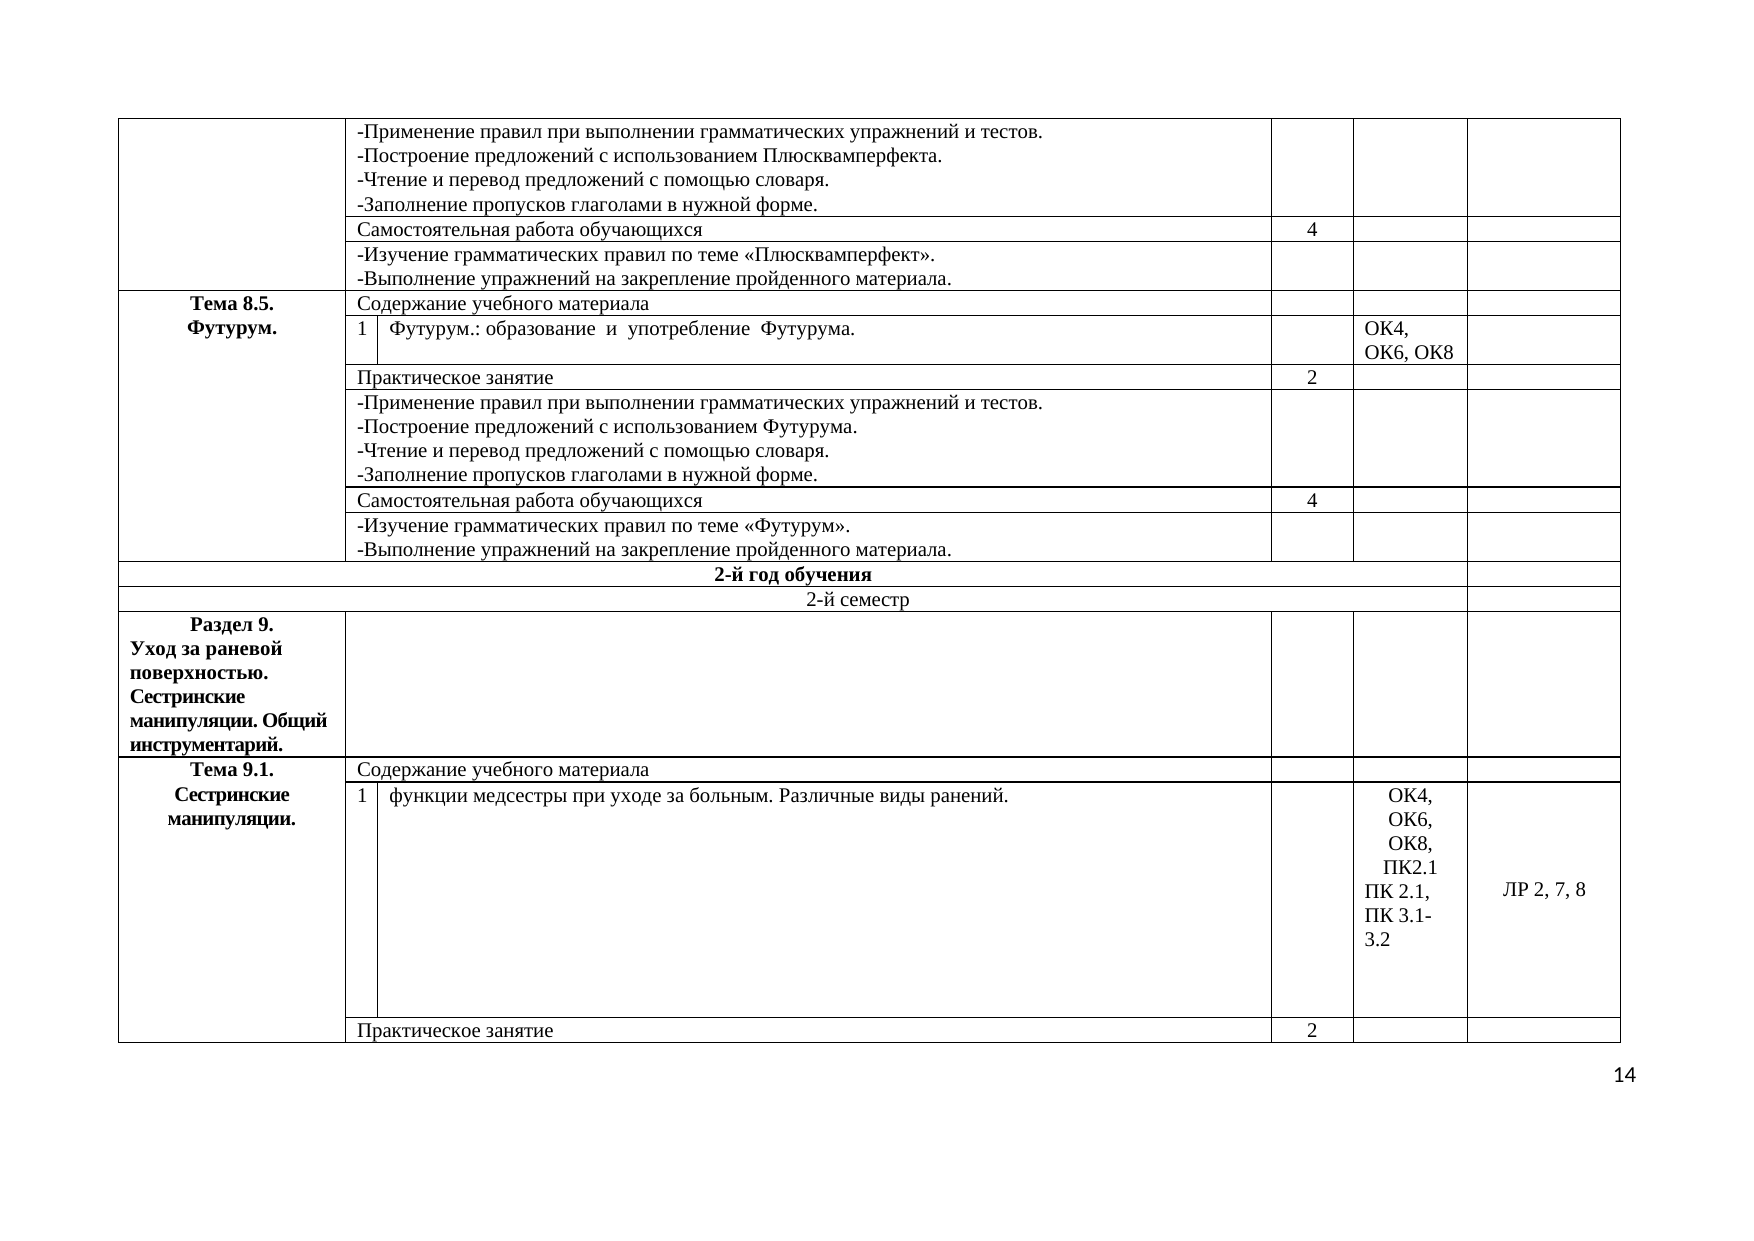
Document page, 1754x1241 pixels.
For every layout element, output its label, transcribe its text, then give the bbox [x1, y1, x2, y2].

table_cell 4 [1272, 488, 1353, 512]
table_cell [346, 612, 1271, 756]
table_cell 2 [1272, 1018, 1353, 1042]
table_cell Раздел 9. Уход за раневой поверхностью. Сестринские манипуляции. Общий инструментарий. [119, 612, 345, 756]
table_cell [1354, 1018, 1467, 1042]
table_cell [1272, 291, 1353, 315]
table_cell [1354, 291, 1467, 315]
table_cell [1354, 513, 1467, 561]
table_cell 4 [1272, 217, 1353, 241]
table_cell [1468, 513, 1620, 561]
table_cell Содержание учебного материала [346, 291, 1271, 315]
table_cell [1354, 390, 1467, 486]
table_cell 1 [346, 316, 377, 364]
table_cell [1468, 242, 1620, 290]
table_cell Самостоятельная работа обучающихся [346, 488, 1271, 512]
table_cell Тема 9.1. Сестринские манипуляции. [119, 758, 345, 1042]
table_cell Содержание учебного материала [346, 758, 1271, 781]
table_cell [1354, 119, 1467, 216]
table_cell [1468, 365, 1620, 389]
table_cell ОК4, ОК6, ОК8 [1354, 316, 1467, 364]
table_cell [1272, 783, 1353, 1017]
table_cell [1468, 562, 1620, 586]
table_cell -Применение правил при выполнении грамматических упражнений и тестов. -Построение предложений с использованием Футурума. -Чтение и перевод предложений с помощью словаря. -Заполнение пропусков глаголами в нужной форме. [346, 390, 1271, 486]
table_cell [1468, 587, 1620, 611]
table_cell ЛР 2, 7, 8 [1468, 783, 1620, 1017]
table_cell 1 [346, 783, 377, 1017]
table_cell -Изучение грамматических правил по теме «Футурум». -Выполнение упражнений на закрепление пройденного материала. [346, 513, 1271, 561]
table_cell [1468, 488, 1620, 512]
table_cell [1468, 291, 1620, 315]
table_cell [1468, 119, 1620, 216]
table_cell [1468, 1018, 1620, 1042]
table_cell ОК4, ОК6, ОК8, ПК2.1 ПК 2.1, ПК 3.1-3.2 [1354, 783, 1467, 1017]
table_cell [1354, 612, 1467, 756]
table_cell [1272, 513, 1353, 561]
table_cell [1468, 758, 1620, 781]
table_cell [1354, 217, 1467, 241]
table_cell [1354, 488, 1467, 512]
table_cell [1468, 612, 1620, 756]
table_cell 2-й семестр [119, 587, 1467, 611]
table_cell -Изучение грамматических правил по теме «Плюсквамперфект». -Выполнение упражнений на закрепление пройденного материала. [346, 242, 1271, 290]
table_cell [1468, 316, 1620, 364]
table_cell [1272, 316, 1353, 364]
table_cell [1354, 365, 1467, 389]
table_cell Самостоятельная работа обучающихся [346, 217, 1271, 241]
table_cell [1468, 390, 1620, 486]
table_cell [1272, 390, 1353, 486]
table_cell [1272, 758, 1353, 781]
table_cell -Применение правил при выполнении грамматических упражнений и тестов. -Построение предложений с использованием Плюсквамперфекта. -Чтение и перевод предложений с помощью словаря. -Заполнение пропусков глаголами в нужной форме. [346, 119, 1271, 216]
table_cell [1272, 119, 1353, 216]
table_cell [1354, 758, 1467, 781]
table_cell Тема 8.5. Футурум. [119, 291, 345, 561]
table_cell Футурум.: образование и употребление Футурума. [378, 316, 1271, 364]
table_cell [1468, 217, 1620, 241]
table_cell [1272, 242, 1353, 290]
table_cell Практическое занятие [346, 1018, 1271, 1042]
table_cell [1354, 242, 1467, 290]
table_cell 2-й год обучения [119, 562, 1467, 586]
table_cell Практическое занятие [346, 365, 1271, 389]
table_cell 2 [1272, 365, 1353, 389]
table_cell [1272, 612, 1353, 756]
table_cell функции медсестры при уходе за больным. Различные виды ранений. [378, 783, 1271, 1017]
